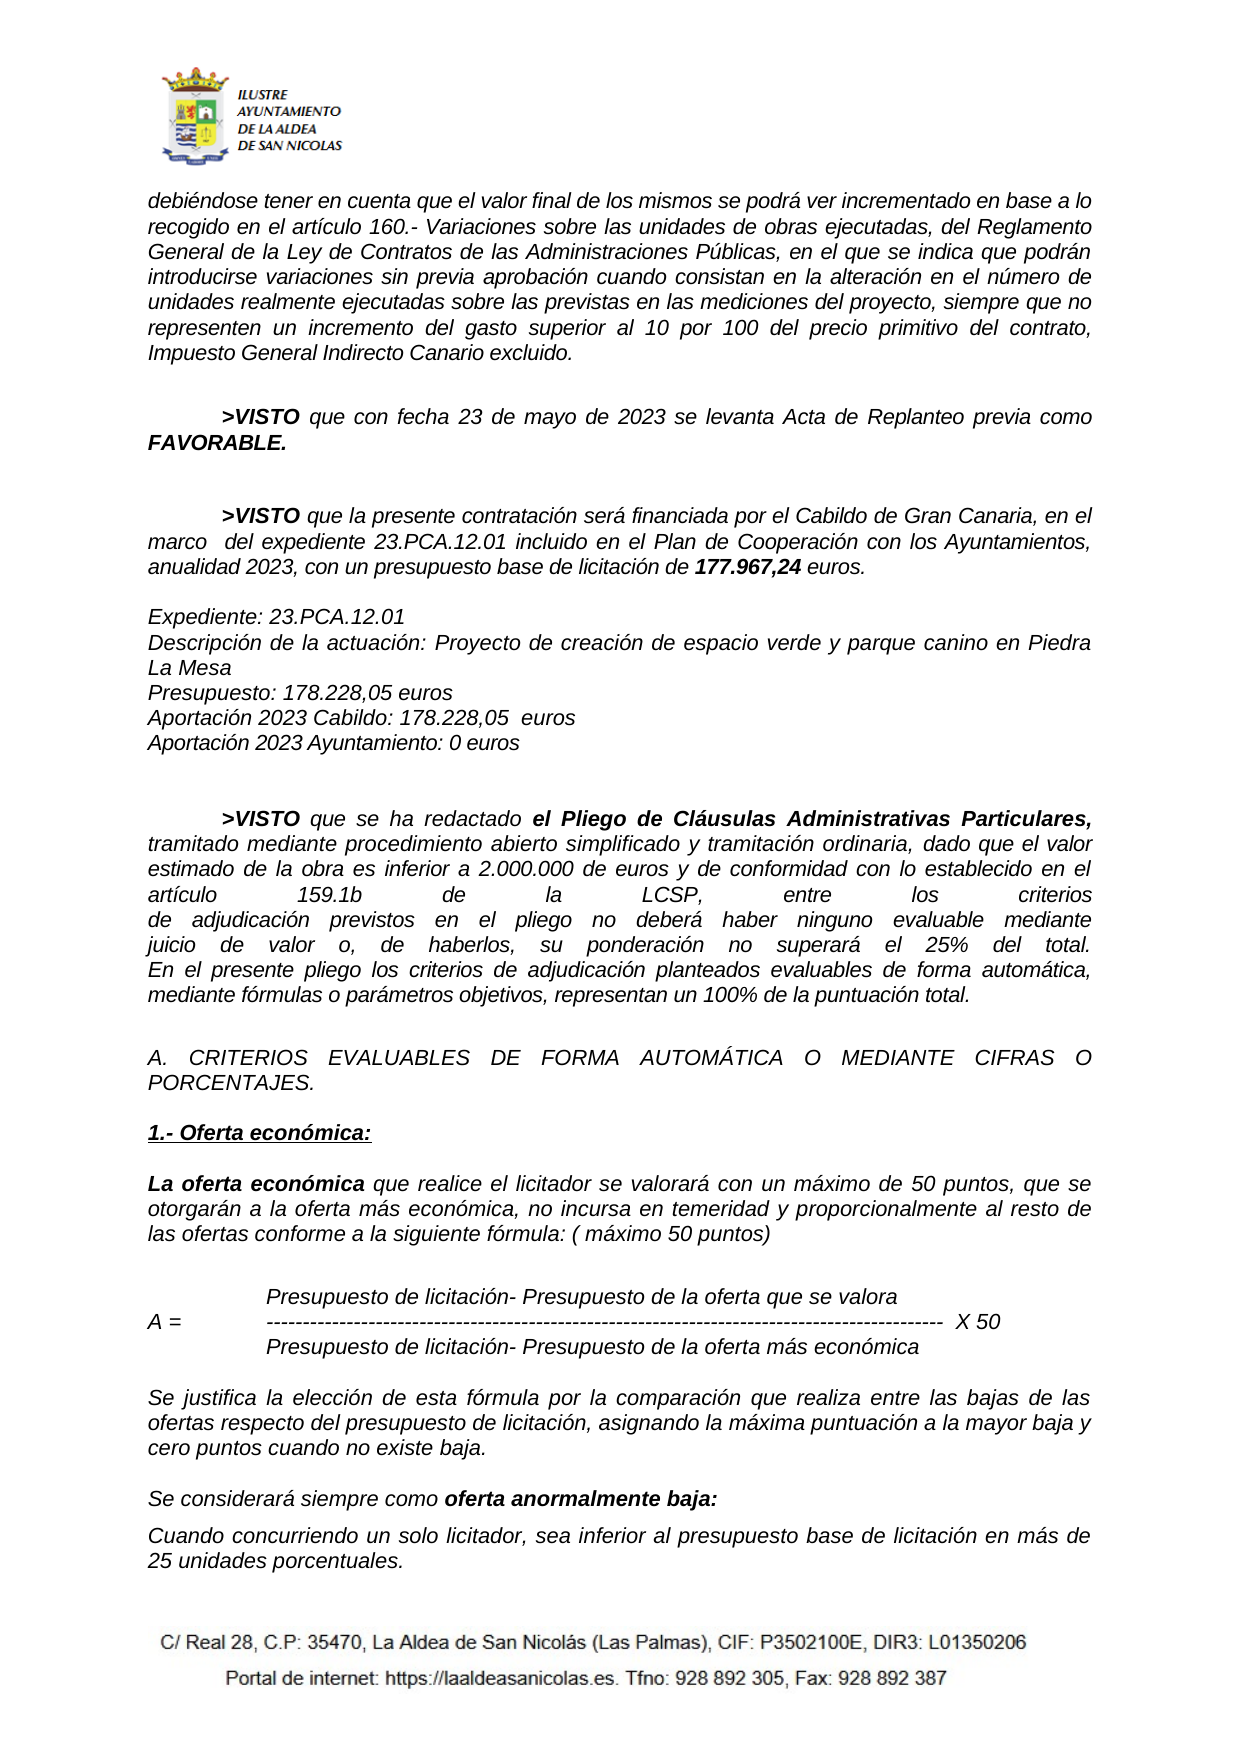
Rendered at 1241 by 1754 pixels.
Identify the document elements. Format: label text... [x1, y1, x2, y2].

text Se considerará siempre como oferta anormalmente baja: [148, 1486, 1093, 1511]
text Presupuesto de licitación- Presupuesto de la oferta que se valora [148, 1284, 1093, 1309]
picture [148, 1626, 1034, 1694]
text Se justifica la elección de esta fórmula por la comparación que realiza entre las bajas de las ofertas respecto del presupuesto de licitación, asignando la máxima puntuación a la mayor baja y cero puntos cuando no existe baja. [148, 1385, 1093, 1460]
text La oferta económica que realice el licitador se valorará con un máximo de 50 puntos, que se otorgarán a la oferta más económica, no incursa en temeridad y proporcionalmente al resto de las ofertas conforme a la siguiente fórmula: ( máximo 50 puntos) [148, 1145, 1093, 1246]
text A. CRITERIOS EVALUABLES DE FORMA AUTOMÁTICA O MEDIANTE CIFRAS O PORCENTAJES. [148, 1044, 1093, 1095]
text 1.- Oferta económica: [148, 1120, 1093, 1145]
text Presupuesto de licitación- Presupuesto de la oferta más económica [148, 1334, 1093, 1359]
text >VISTO que la presente contratación será financiada por el Cabildo de Gran Canaria, en el marco del expediente 23.PCA.12.01 incluido en el Plan de Cooperación con los Ayuntamientos, anualidad 2023, con un presupuesto base de licitación de 177.967,24 euros. [148, 503, 1093, 579]
text >VISTO que con fecha 23 de mayo de 2023 se levanta Acta de Replanteo previa como FAVORABLE. [148, 404, 1093, 454]
list Cuando concurriendo un solo licitador, sea inferior al presupuesto base de licitación en más de 25 unidades porcentuales. [148, 1523, 1093, 1574]
text Aportación 2023 Cabildo: 178.228,05 euros [148, 705, 1093, 730]
text Presupuesto: 178.228,05 euros [148, 680, 1093, 705]
text Aportación 2023 Ayuntamiento: 0 euros [148, 730, 1093, 755]
text Expediente: 23.PCA.12.01 [148, 604, 1093, 629]
text Descripción de la actuación: Proyecto de creación de espacio verde y parque canino en Piedra La Mesa [148, 629, 1093, 680]
text >VISTO que se ha redactado el Pliego de Cláusulas Administrativas Particulares, tramitado mediante procedimiento abierto simplificado y tramitación ordinaria, dado que el valor estimado de la obra es inferior a 2.000.000 de euros y de conformidad con lo establecido en el artículo 159.1b de la LCSP, entre los criterios de adjudicación previstos en el pliego no deberá haber ninguno evaluable mediante juicio de valor o, de haberlos, su ponderación no superará el 25% del total. En el presente pliego los criterios de adjudicación planteados evaluables de forma automática, mediante fórmulas o parámetros objetivos, representan un 100% de la puntuación total. [148, 806, 1093, 1007]
picture [148, 59, 358, 173]
text debiéndose tener en cuenta que el valor final de los mismos se podrá ver incrementado en base a lo recogido en el artículo 160.- Variaciones sobre las unidades de obras ejecutadas, del Reglamento General de la Ley de Contratos de las Administraciones Públicas, en el que se indica que podrán introducirse variaciones sin previa aprobación cuando consistan en la alteración en el número de unidades realmente ejecutadas sobre las previstas en las mediciones del proyecto, siempre que no representen un incremento del gasto superior al 10 por 100 del precio primitivo del contrato, Impuesto General Indirecto Canario excluido. [148, 188, 1093, 365]
text A = --------------------------------------------------------------------------------------------- X 50 [148, 1309, 1093, 1334]
